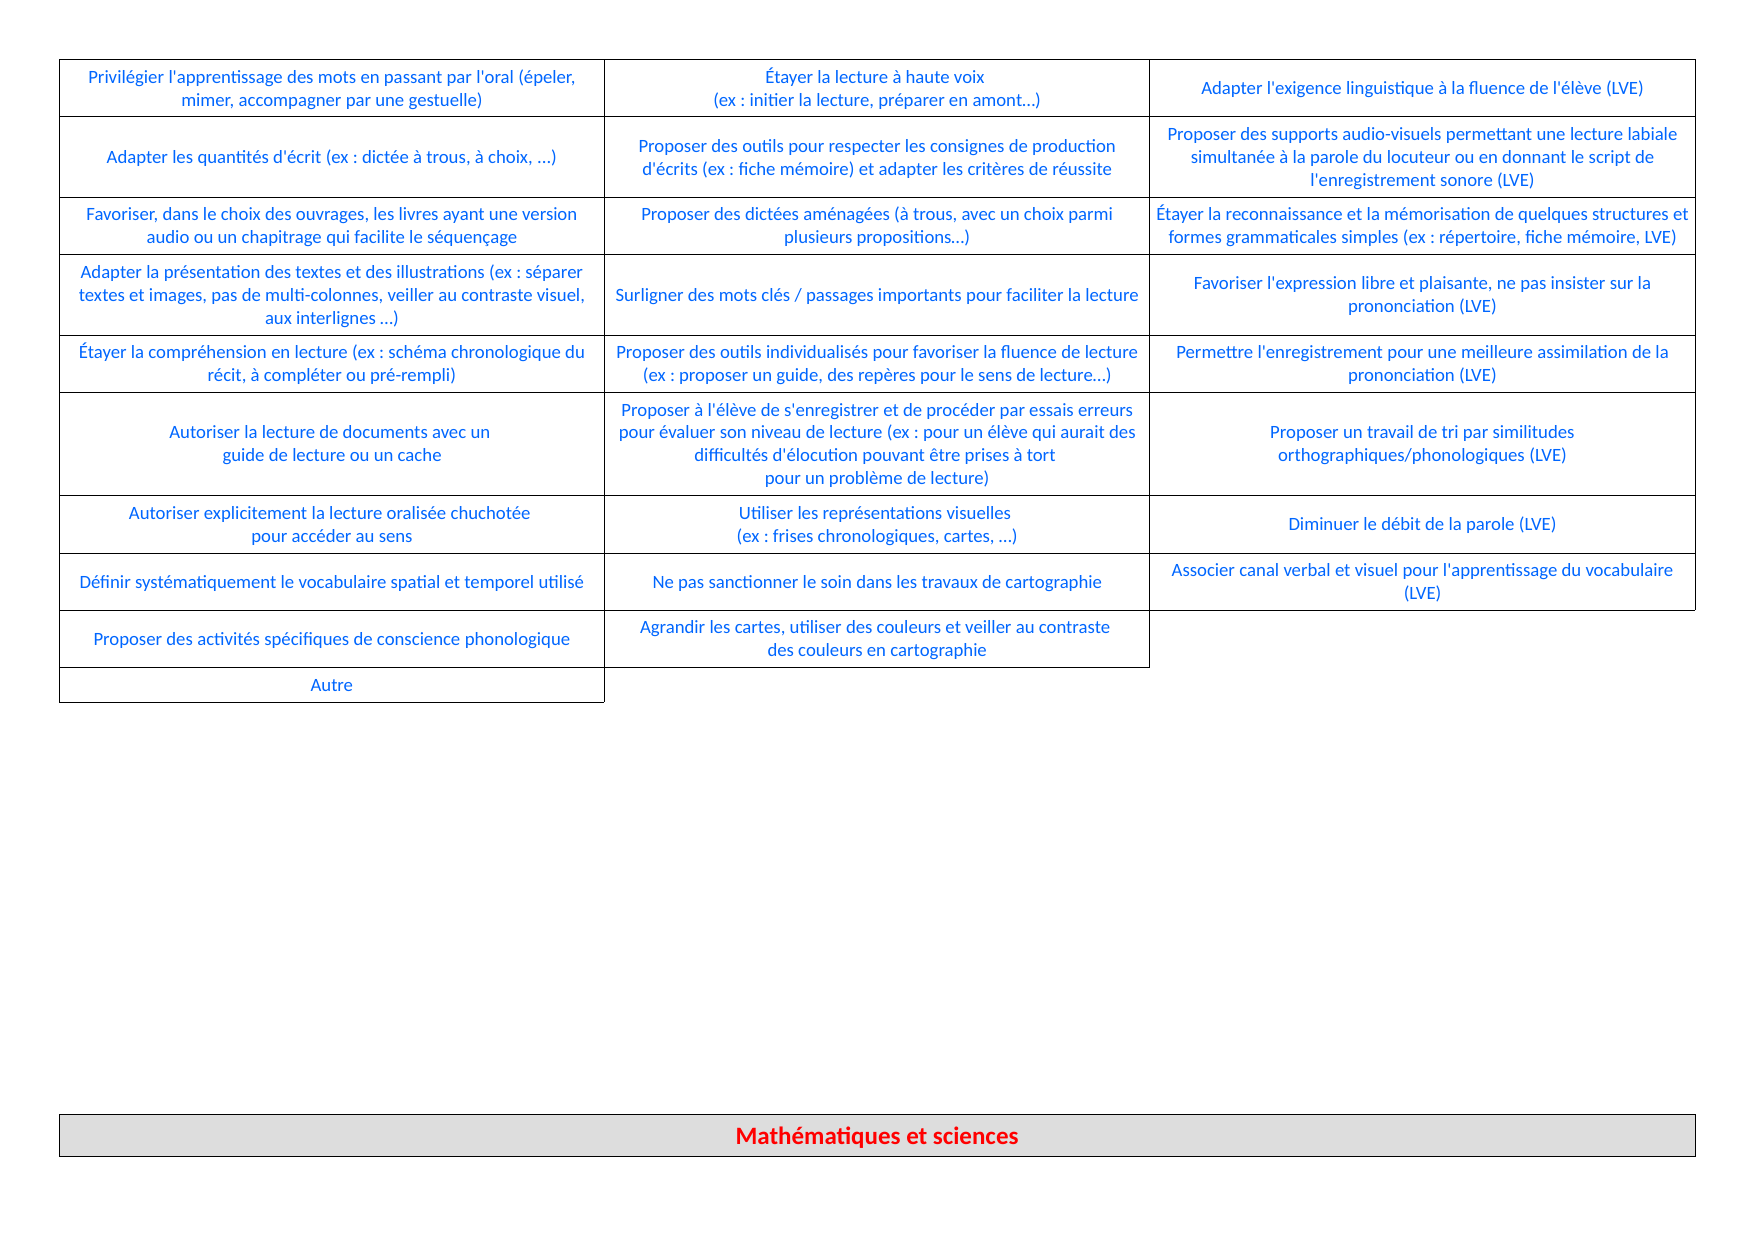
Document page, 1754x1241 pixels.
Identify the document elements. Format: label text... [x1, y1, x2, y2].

table_cell Utiliser les représentations visuelles (ex : frises chronologiques, cartes, …) [605, 496, 1149, 552]
table_cell Associer canal verbal et visuel pour l'apprentissage du vocabulaire (LVE) [1150, 554, 1695, 610]
table_cell Adapter la présentation des textes et des illustrations (ex : séparer textes et images, pas de multi-colonnes, veiller au contraste visuel, aux interlignes …) [60, 255, 604, 334]
table_cell [1150, 611, 1695, 667]
table_cell Proposer des outils pour respecter les consignes de production d'écrits (ex : fiche mémoire) et adapter les critères de réussite [605, 117, 1149, 197]
table_cell Autoriser la lecture de documents avec un guide de lecture ou un cache [60, 393, 604, 495]
table_header Mathématiques et sciences [60, 1115, 1695, 1156]
table_cell [1150, 667, 1695, 702]
table_cell Diminuer le débit de la parole (LVE) [1150, 496, 1695, 552]
table_cell Proposer des supports audio-visuels permettant une lecture labiale simultanée à la parole du locuteur ou en donnant le script de l'enregistrement sonore (LVE) [1150, 117, 1695, 197]
table_cell Surligner des mots clés / passages importants pour faciliter la lecture [605, 255, 1149, 334]
table_cell Ne pas sanctionner le soin dans les travaux de cartographie [605, 554, 1149, 610]
table_cell Étayer la lecture à haute voix (ex : initier la lecture, préparer en amont…) [605, 60, 1149, 116]
table_cell Favoriser l'expression libre et plaisante, ne pas insister sur la prononciation (LVE) [1150, 255, 1695, 334]
table_cell [605, 668, 1149, 702]
table_cell Privilégier l'apprentissage des mots en passant par l'oral (épeler, mimer, accompagner par une gestuelle) [60, 60, 604, 116]
table_cell Proposer un travail de tri par similitudes orthographiques/phonologiques (LVE) [1150, 393, 1695, 495]
table_cell Étayer la compréhension en lecture (ex : schéma chronologique du récit, à compléter ou pré-rempli) [60, 336, 604, 392]
table_cell Proposer des outils individualisés pour favoriser la fluence de lecture (ex : proposer un guide, des repères pour le sens de lecture…) [605, 336, 1149, 392]
table_cell Adapter les quantités d'écrit (ex : dictée à trous, à choix, ...) [60, 117, 604, 197]
table_cell Définir systématiquement le vocabulaire spatial et temporel utilisé [60, 554, 604, 610]
table_cell Autoriser explicitement la lecture oralisée chuchotée pour accéder au sens [60, 496, 604, 552]
table_cell Adapter l'exigence linguistique à la fluence de l'élève (LVE) [1150, 60, 1695, 116]
table_cell Étayer la reconnaissance et la mémorisation de quelques structures et formes grammaticales simples (ex : répertoire, fiche mémoire, LVE) [1150, 198, 1695, 254]
table_cell Autre [60, 668, 604, 702]
table_cell Favoriser, dans le choix des ouvrages, les livres ayant une version audio ou un chapitrage qui facilite le séquençage [60, 198, 604, 254]
table_cell Permettre l'enregistrement pour une meilleure assimilation de la prononciation (LVE) [1150, 336, 1695, 392]
table_cell Proposer des activités spécifiques de conscience phonologique [60, 611, 604, 667]
table_cell Proposer des dictées aménagées (à trous, avec un choix parmi plusieurs propositions…) [605, 198, 1149, 254]
table_cell Proposer à l'élève de s'enregistrer et de procéder par essais erreurs pour évaluer son niveau de lecture (ex : pour un élève qui aurait des difficultés d'élocution pouvant être prises à tort pour un problème de lecture) [605, 393, 1149, 495]
table_cell Agrandir les cartes, utiliser des couleurs et veiller au contraste des couleurs en cartographie [605, 611, 1149, 667]
